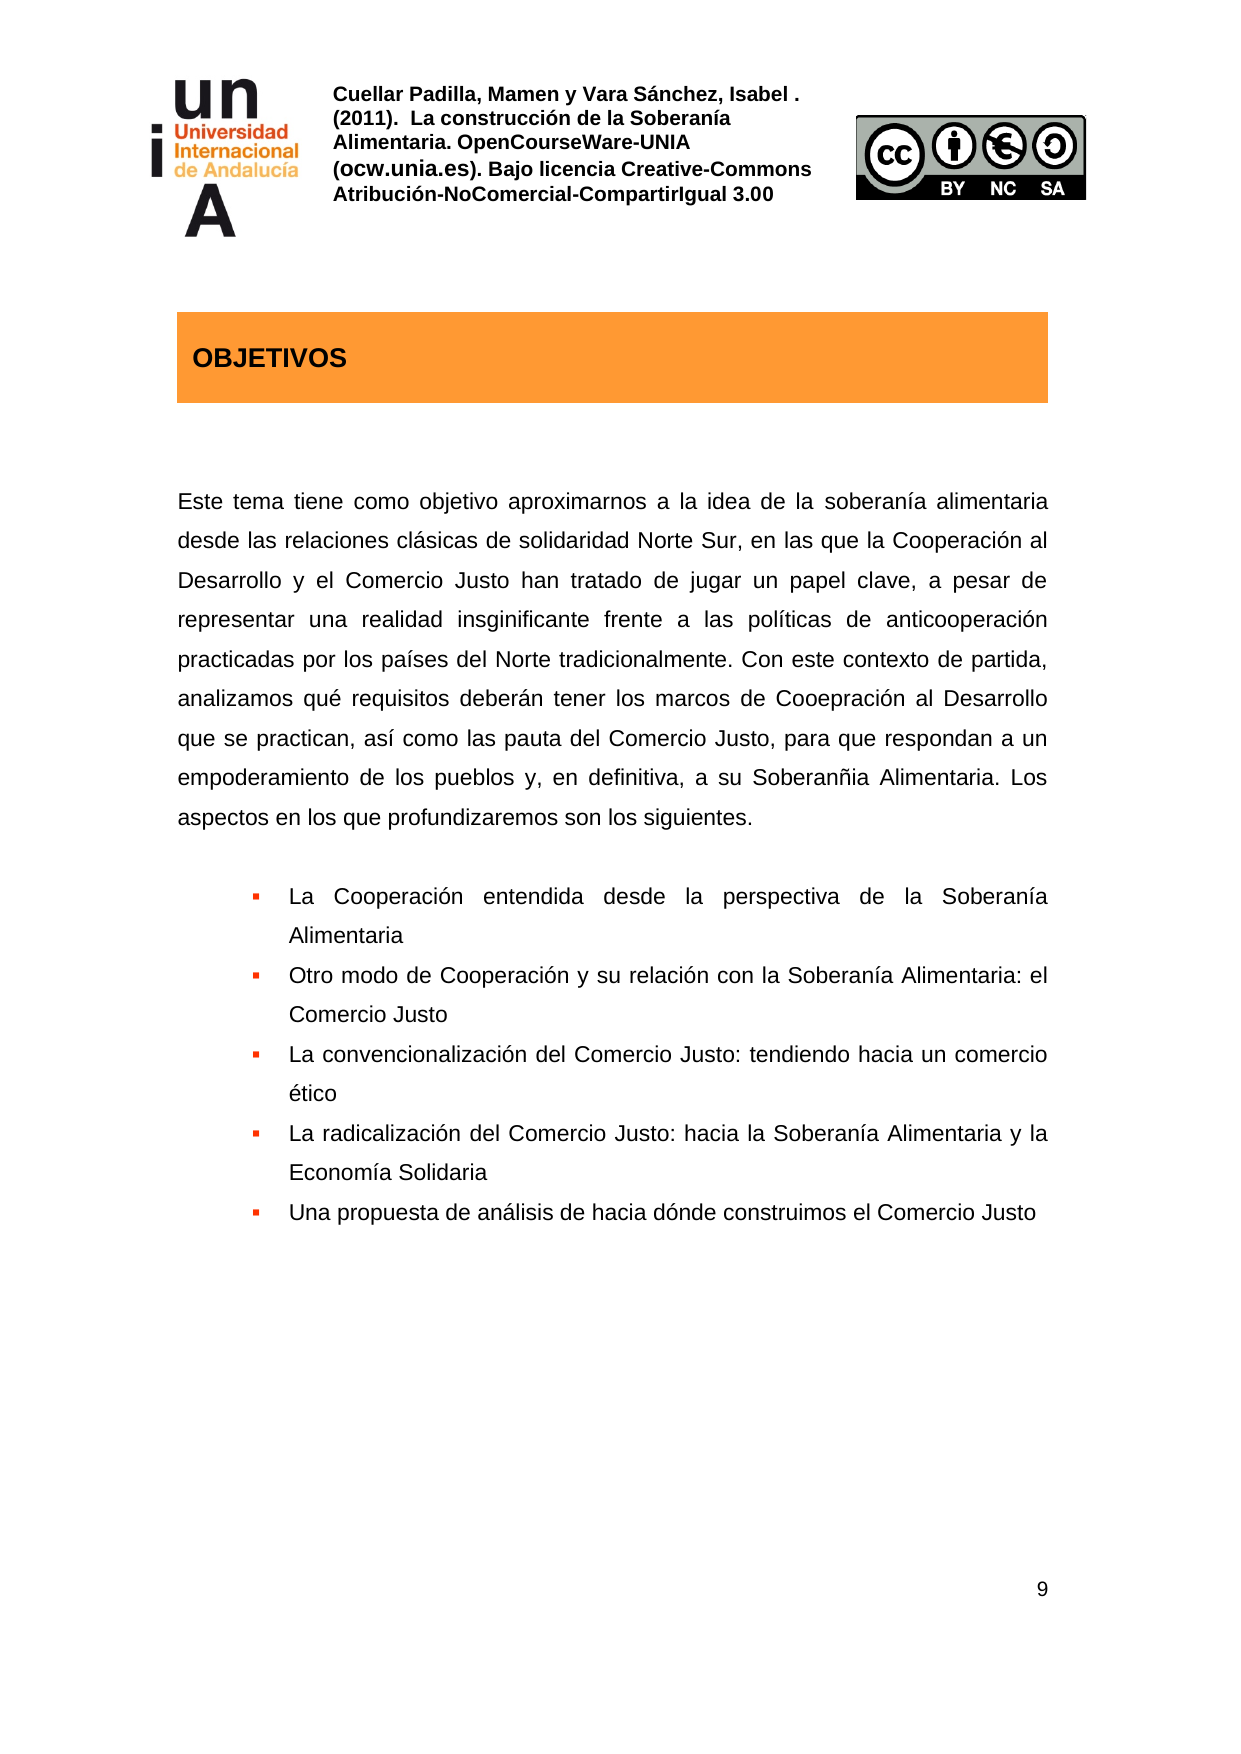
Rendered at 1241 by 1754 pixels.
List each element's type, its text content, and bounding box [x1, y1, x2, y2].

list La Cooperación entendida desde la perspectiva de la Soberanía Alimentaria [251, 883, 1048, 949]
list La convencionalización del Comercio Justo: tendiendo hacia un comercio ético [251, 1041, 1048, 1107]
list Una propuesta de análisis de hacia dónde construimos el Comercio Justo [251, 1199, 1048, 1225]
picture [148, 75, 303, 240]
list La radicalización del Comercio Justo: hacia la Soberanía Alimentaria y la Economía Solidaria [251, 1120, 1048, 1186]
text OBJETIVOS [177, 342, 1048, 373]
list Otro modo de Cooperación y su relación con la Soberanía Alimentaria: el Comercio Justo [251, 962, 1048, 1028]
text Este tema tiene como objetivo aproximarnos a la idea de la soberanía alimentaria desde las relaciones clásicas de solidaridad Norte Sur, en las que la Cooperación al Desarrollo y el Comercio Justo han tratado de jugar un papel clave, a pesar de representar una realidad insginificante frente a las políticas de anticooperación practicadas por los países del Norte tradicionalmente. Con este contexto de partida, analizamos qué requisitos deberán tener los marcos de Cooepración al Desarrollo que se practican, así como las pauta del Comercio Justo, para que respondan a un empoderamiento de los pueblos y, en definitiva, a su Soberanñia Alimentaria. Los aspectos en los que profundizaremos son los siguientes. [177, 488, 1048, 830]
